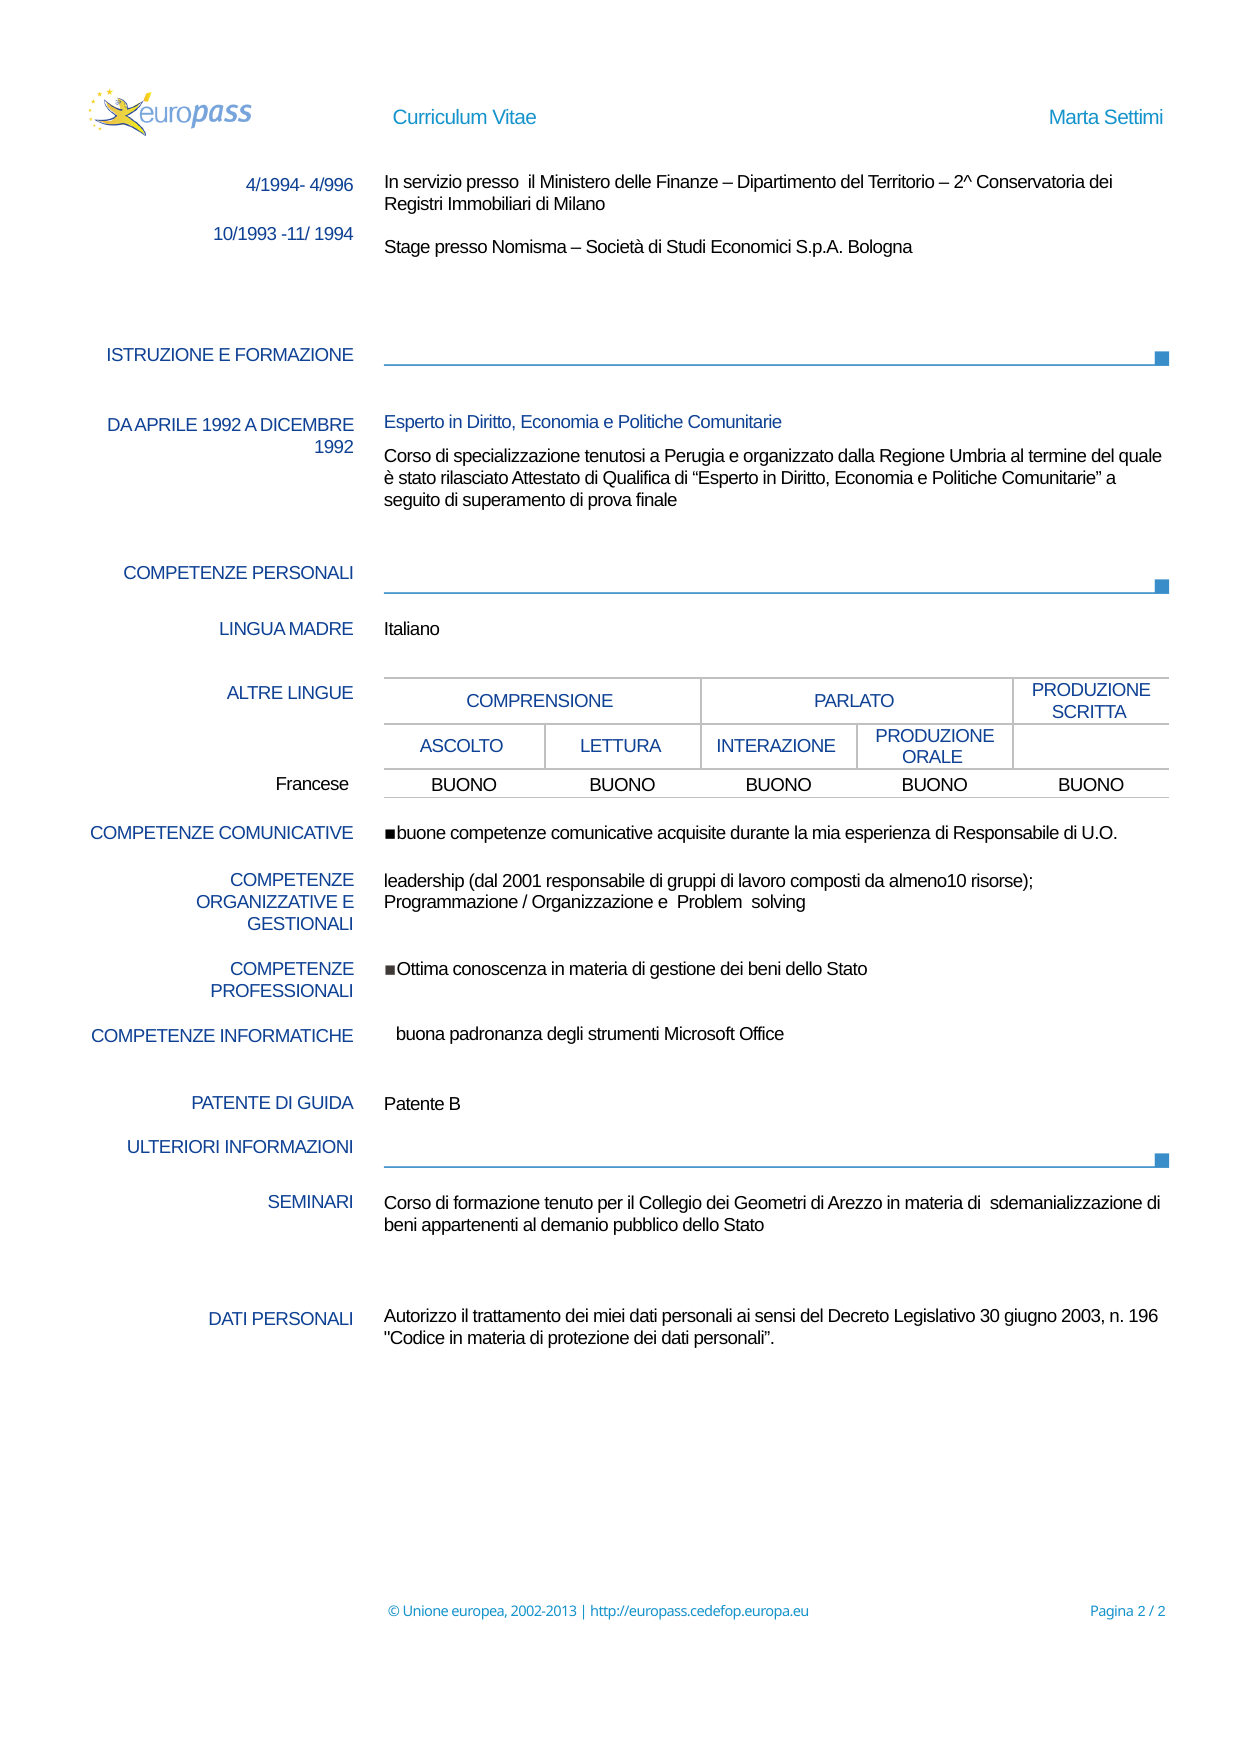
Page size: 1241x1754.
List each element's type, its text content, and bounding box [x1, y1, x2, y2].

table_header Competenze professionali [89, 955, 384, 1001]
table_header buone competenze comunicative acquisite durante la mia esperienza di Responsabile di U.O. [384, 820, 1169, 845]
table_cell [384, 519, 1169, 540]
table_cell 4/1994- 4/996 10/1993 -11/ 1994 [89, 171, 384, 322]
table_cell [89, 642, 384, 677]
table_cell Altre lingue [89, 677, 384, 768]
table_cell Autorizzo il trattamento dei miei dati personali ai sensi del Decreto Legislativo 30 giugno 2003, n. 196 "Codice in materia di protezione dei dati personali”. [384, 1305, 1169, 1348]
table_cell Dati personali [89, 1305, 384, 1348]
table_header Patente di guida [89, 1090, 384, 1114]
table_cell Buono [1013, 770, 1169, 797]
table_cell [384, 1281, 1169, 1305]
table_cell [89, 1281, 384, 1305]
table_cell Interazione [702, 725, 856, 768]
table_cell Produzione orale [858, 725, 1012, 768]
table_header Corso di formazione tenuto per il Collegio dei Geometri di Arezzo in materia di sdemanializzazione di beni appartenenti al demanio pubblico dello Stato [384, 1189, 1169, 1281]
table_cell PRODUZIONE SCRITTA [1014, 679, 1169, 722]
table_cell [1014, 725, 1169, 768]
table_header Italiano [384, 615, 1169, 642]
table_header buona padronanza degli strumenti Microsoft Office [384, 1023, 1169, 1046]
table_cell Ascolto [384, 725, 544, 768]
table_header Competenze organizzative e gestionali [89, 867, 384, 934]
table_header Ottima conoscenza in materia di gestione dei beni dello Stato [384, 955, 1169, 1001]
table_header Seminari [89, 1189, 384, 1281]
table_header Lingua madre [89, 615, 384, 642]
table_cell Buono [857, 770, 1013, 797]
table_header Competenze informatiche [89, 1023, 384, 1046]
table_cell Buono [384, 770, 544, 797]
table_header [384, 322, 1169, 364]
table_cell Corso di specializzazione tenutosi a Perugia e organizzato dalla Regione Umbria al termine del quale è stato rilasciato Attestato di Qualifica di “Esperto in Diritto, Economia e Politiche Comunitarie” a seguito di superamento di prova finale [384, 439, 1169, 519]
table_header Da Aprile 1992 a Dicembre 1992 [89, 411, 384, 540]
table_header [1034, 411, 1169, 439]
table_header leadership (dal 2001 responsabile di gruppi di lavoro composti da almeno10 risorse); Programmazione / Organizzazione e Problem solving [384, 867, 1169, 934]
table_cell Buono [545, 770, 701, 797]
table_header [384, 562, 1169, 592]
table_cell Stage presso Nomisma – Società di Studi Economici S.p.A. Bologna [384, 236, 1169, 322]
table_header ULTERIORI INFORMAZIONI [89, 1136, 384, 1167]
table_cell COMPRENSIONE [384, 679, 700, 722]
table_cell In servizio presso il Ministero delle Finanze – Dipartimento del Territorio – 2^ Conservatoria dei Registri Immobiliari di Milano [384, 171, 1169, 236]
table_cell Lettura [546, 725, 700, 768]
table_cell Buono [701, 770, 857, 797]
table_header Esperto in Diritto, Economia e Politiche Comunitarie [384, 411, 1033, 439]
table_header [384, 1136, 1169, 1166]
table_header Patente B [384, 1090, 1169, 1114]
table_cell [384, 642, 1169, 677]
table_cell Francese [89, 768, 384, 797]
table_header COMPETENZE PERSONALI [89, 562, 384, 594]
table_cell PARLATO [702, 679, 1012, 722]
table_cell [384, 366, 1169, 390]
table_header ISTRUZIONE E FORMAZIONE [89, 322, 384, 365]
table_cell [89, 365, 384, 390]
table_header Competenze comunicative [89, 820, 384, 845]
